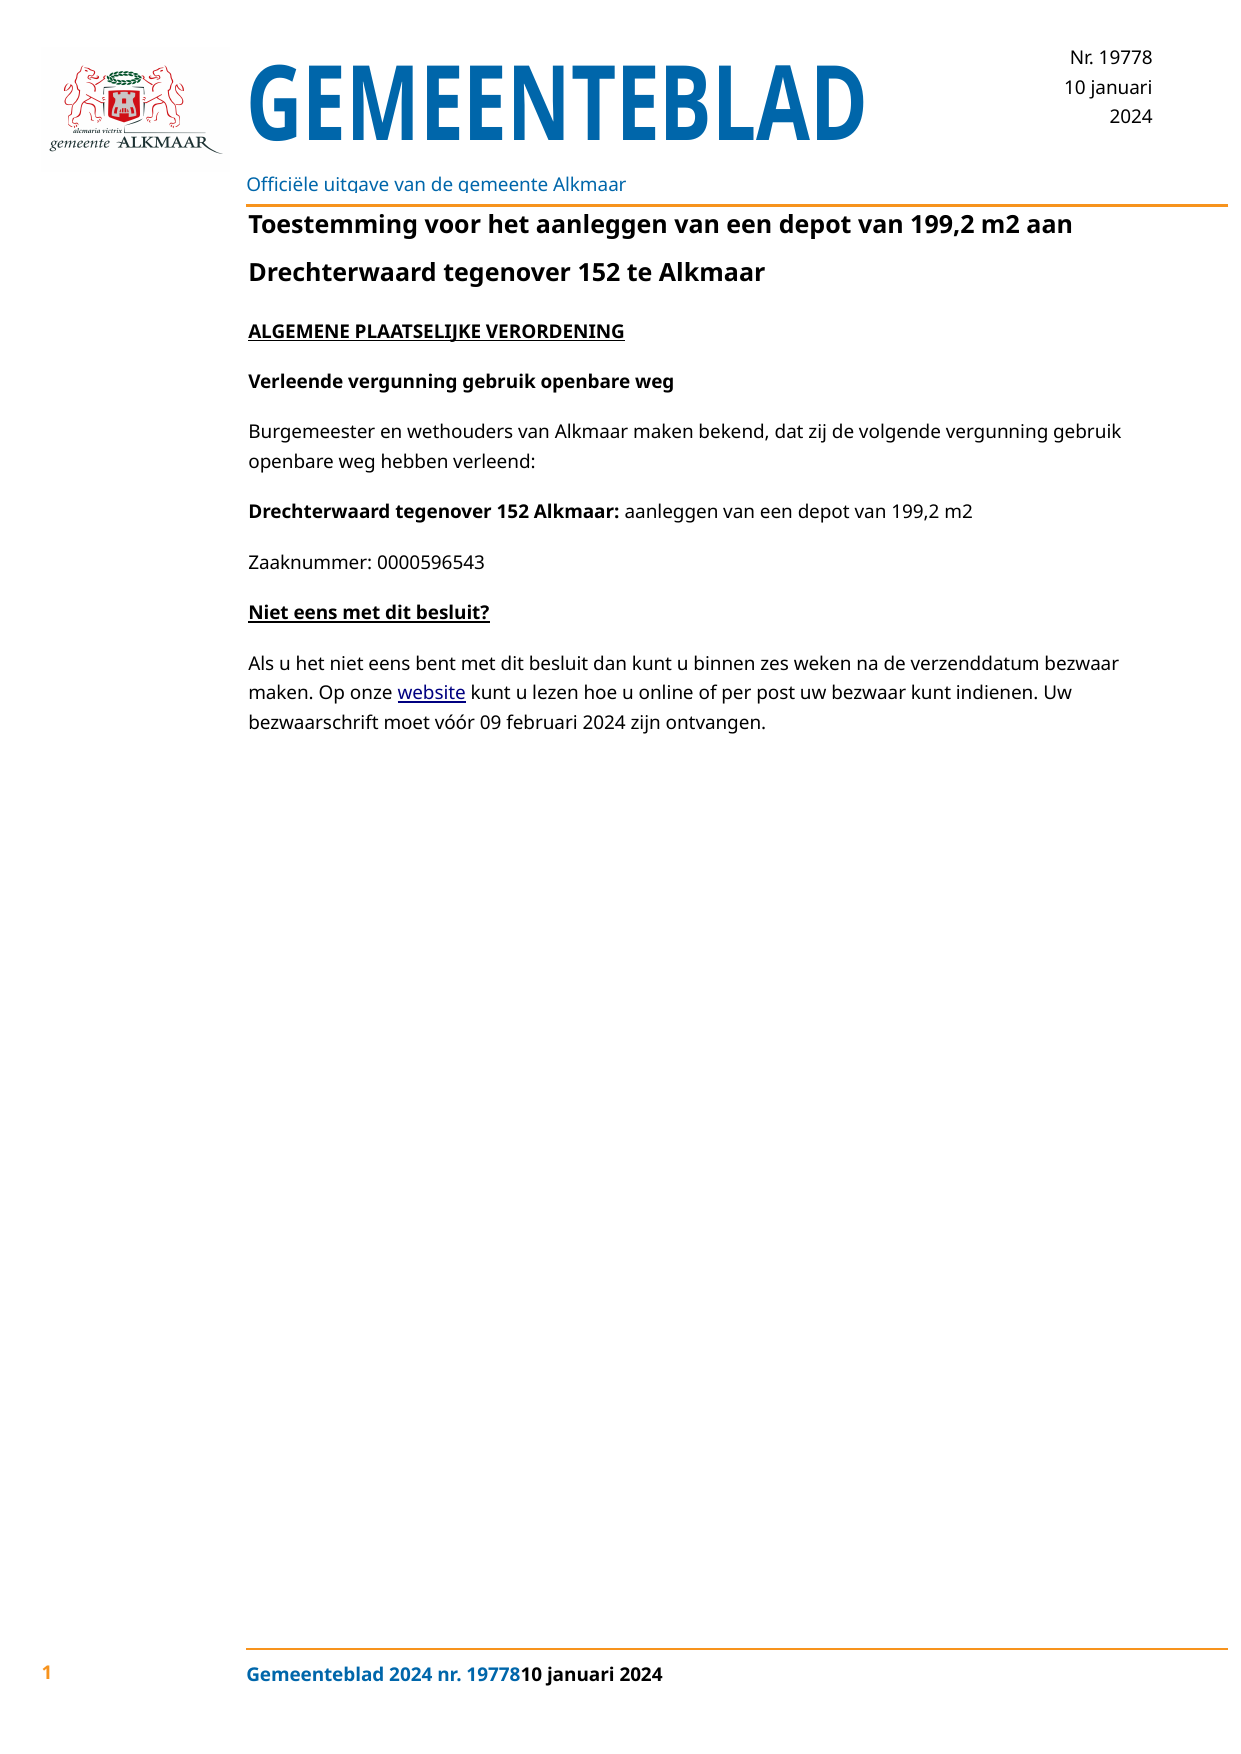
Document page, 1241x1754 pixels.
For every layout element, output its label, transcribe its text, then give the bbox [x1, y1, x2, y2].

picture [41, 47, 231, 172]
text ALGEMENE PLAATSELIJKE VERORDENING [248, 318, 1152, 344]
text Niet eens met dit besluit? [248, 599, 1152, 625]
text Zaaknummer: 0000596543 [248, 549, 1152, 575]
text Toestemming voor het aanleggen van een depot van 199,2 m2 aan Drechterwaard tegenover 152 te Alkmaar [248, 207, 1152, 288]
text Als u het niet eens bent met dit besluit dan kunt u binnen zes weken na de verzenddatum bezwaar maken. Op onze website kunt u lezen hoe u online of per post uw bezwaar kunt indienen. Uw bezwaarschrift moet vóór 09 februari 2024 zijn ontvangen. [248, 650, 1152, 735]
text Verleende vergunning gebruik openbare weg [248, 368, 1152, 394]
text Burgemeester en wethouders van Alkmaar maken bekend, dat zij de volgende vergunning gebruik openbare weg hebben verleend: [248, 419, 1152, 474]
text Drechterwaard tegenover 152 Alkmaar: aanleggen van een depot van 199,2 m2 [248, 499, 1152, 524]
